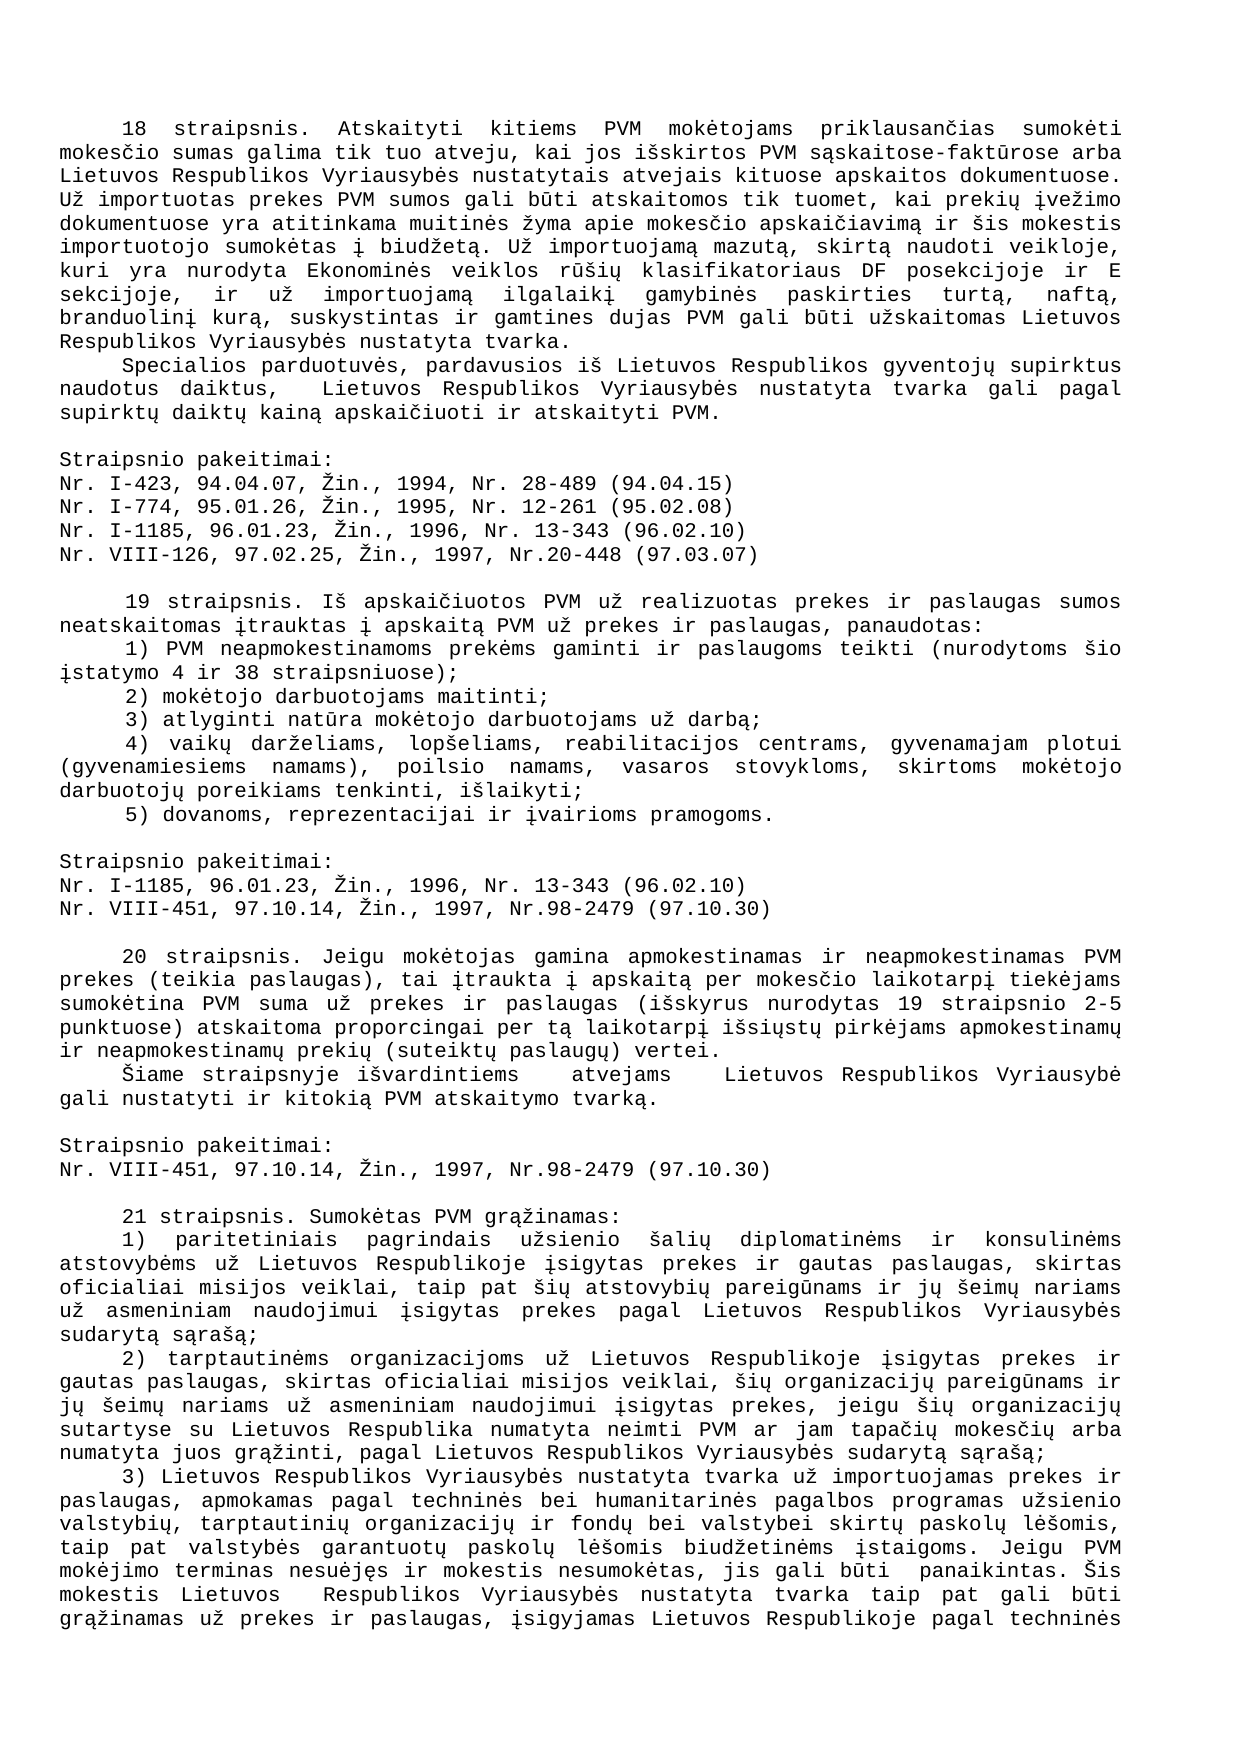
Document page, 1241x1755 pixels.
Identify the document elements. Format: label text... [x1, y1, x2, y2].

text 4) vaikų darželiams, lopšeliams, reabilitacijos centrams, gyvenamajam plotui (gyvenamiesiems namams), poilsio namams, vasaros stovykloms, skirtoms mokėtojo darbuotojų poreikiams tenkinti, išlaikyti; [59, 733, 1122, 804]
text 19 straipsnis. Iš apskaičiuotos PVM už realizuotas prekes ir paslaugas sumos neatskaitomas įtrauktas į apskaitą PVM už prekes ir paslaugas, panaudotas: [59, 591, 1122, 638]
text 1) paritetiniais pagrindais užsienio šalių diplomatinėms ir konsulinėms atstovybėms už Lietuvos Respublikoje įsigytas prekes ir gautas paslaugas, skirtas oficialiai misijos veiklai, taip pat šių atstovybių pareigūnams ir jų šeimų nariams už asmeniniam naudojimui įsigytas prekes pagal Lietuvos Respublikos Vyriausybės sudarytą sąrašą; [59, 1229, 1122, 1348]
text 21 straipsnis. Sumokėtas PVM grąžinamas: [59, 1206, 1122, 1229]
text Nr. VIII-126, 97.02.25, Žin., 1997, Nr.20-448 (97.03.07) [59, 544, 1122, 567]
text Straipsnio pakeitimai: [59, 851, 1122, 875]
text Straipsnio pakeitimai: [59, 449, 1122, 473]
text 1) PVM neapmokestinamoms prekėms gaminti ir paslaugoms teikti (nurodytoms šio įstatymo 4 ir 38 straipsniuose); [59, 638, 1122, 686]
text 2) tarptautinėms organizacijoms už Lietuvos Respublikoje įsigytas prekes ir gautas paslaugas, skirtas oficialiai misijos veiklai, šių organizacijų pareigūnams ir jų šeimų nariams už asmeniniam naudojimui įsigytas prekes, jeigu šių organizacijų sutartyse su Lietuvos Respublika numatyta neimti PVM ar jam tapačių mokesčių arba numatyta juos grąžinti, pagal Lietuvos Respublikos Vyriausybės sudarytą sąrašą; [59, 1348, 1122, 1466]
text Nr. VIII-451, 97.10.14, Žin., 1997, Nr.98-2479 (97.10.30) [59, 898, 1122, 922]
text 2) mokėtojo darbuotojams maitinti; [59, 686, 1122, 709]
text Šiame straipsnyje išvardintiems atvejams Lietuvos Respublikos Vyriausybė gali nustatyti ir kitokią PVM atskaitymo tvarką. [59, 1064, 1122, 1111]
text Nr. I-1185, 96.01.23, Žin., 1996, Nr. 13-343 (96.02.10) [59, 520, 1122, 544]
text 3) Lietuvos Respublikos Vyriausybės nustatyta tvarka už importuojamas prekes ir paslaugas, apmokamas pagal techninės bei humanitarinės pagalbos programas užsienio valstybių, tarptautinių organizacijų ir fondų bei valstybei skirtų paskolų lėšomis, taip pat valstybės garantuotų paskolų lėšomis biudžetinėms įstaigoms. Jeigu PVM mokėjimo terminas nesuėjęs ir mokestis nesumokėtas, jis gali būti panaikintas. Šis mokestis Lietuvos Respublikos Vyriausybės nustatyta tvarka taip pat gali būti grąžinamas už prekes ir paslaugas, įsigyjamas Lietuvos Respublikoje pagal techninės [59, 1466, 1122, 1631]
text Nr. I-423, 94.04.07, Žin., 1994, Nr. 28-489 (94.04.15) [59, 473, 1122, 496]
text 20 straipsnis. Jeigu mokėtojas gamina apmokestinamas ir neapmokestinamas PVM prekes (teikia paslaugas), tai įtraukta į apskaitą per mokesčio laikotarpį tiekėjams sumokėtina PVM suma už prekes ir paslaugas (išskyrus nurodytas 19 straipsnio 2-5 punktuose) atskaitoma proporcingai per tą laikotarpį išsiųstų pirkėjams apmokestinamų ir neapmokestinamų prekių (suteiktų paslaugų) vertei. [59, 946, 1122, 1064]
text Nr. I-774, 95.01.26, Žin., 1995, Nr. 12-261 (95.02.08) [59, 496, 1122, 520]
text Straipsnio pakeitimai: [59, 1135, 1122, 1158]
text Nr. I-1185, 96.01.23, Žin., 1996, Nr. 13-343 (96.02.10) [59, 875, 1122, 898]
text Nr. VIII-451, 97.10.14, Žin., 1997, Nr.98-2479 (97.10.30) [59, 1158, 1122, 1182]
text 3) atlyginti natūra mokėtojo darbuotojams už darbą; [59, 709, 1122, 733]
text 18 straipsnis. Atskaityti kitiems PVM mokėtojams priklausančias sumokėti mokesčio sumas galima tik tuo atveju, kai jos išskirtos PVM sąskaitose-faktūrose arba Lietuvos Respublikos Vyriausybės nustatytais atvejais kituose apskaitos dokumentuose. Už importuotas prekes PVM sumos gali būti atskaitomos tik tuomet, kai prekių įvežimo dokumentuose yra atitinkama muitinės žyma apie mokesčio apskaičiavimą ir šis mokestis importuotojo sumokėtas į biudžetą. Už importuojamą mazutą, skirtą naudoti veikloje, kuri yra nurodyta Ekonominės veiklos rūšių klasifikatoriaus DF posekcijoje ir E sekcijoje, ir už importuojamą ilgalaikį gamybinės paskirties turtą, naftą, branduolinį kurą, suskystintas ir gamtines dujas PVM gali būti užskaitomas Lietuvos Respublikos Vyriausybės nustatyta tvarka. [59, 118, 1122, 354]
text 5) dovanoms, reprezentacijai ir įvairioms pramogoms. [59, 804, 1122, 827]
text Specialios parduotuvės, pardavusios iš Lietuvos Respublikos gyventojų supirktus naudotus daiktus, Lietuvos Respublikos Vyriausybės nustatyta tvarka gali pagal supirktų daiktų kainą apskaičiuoti ir atskaityti PVM. [59, 354, 1122, 426]
